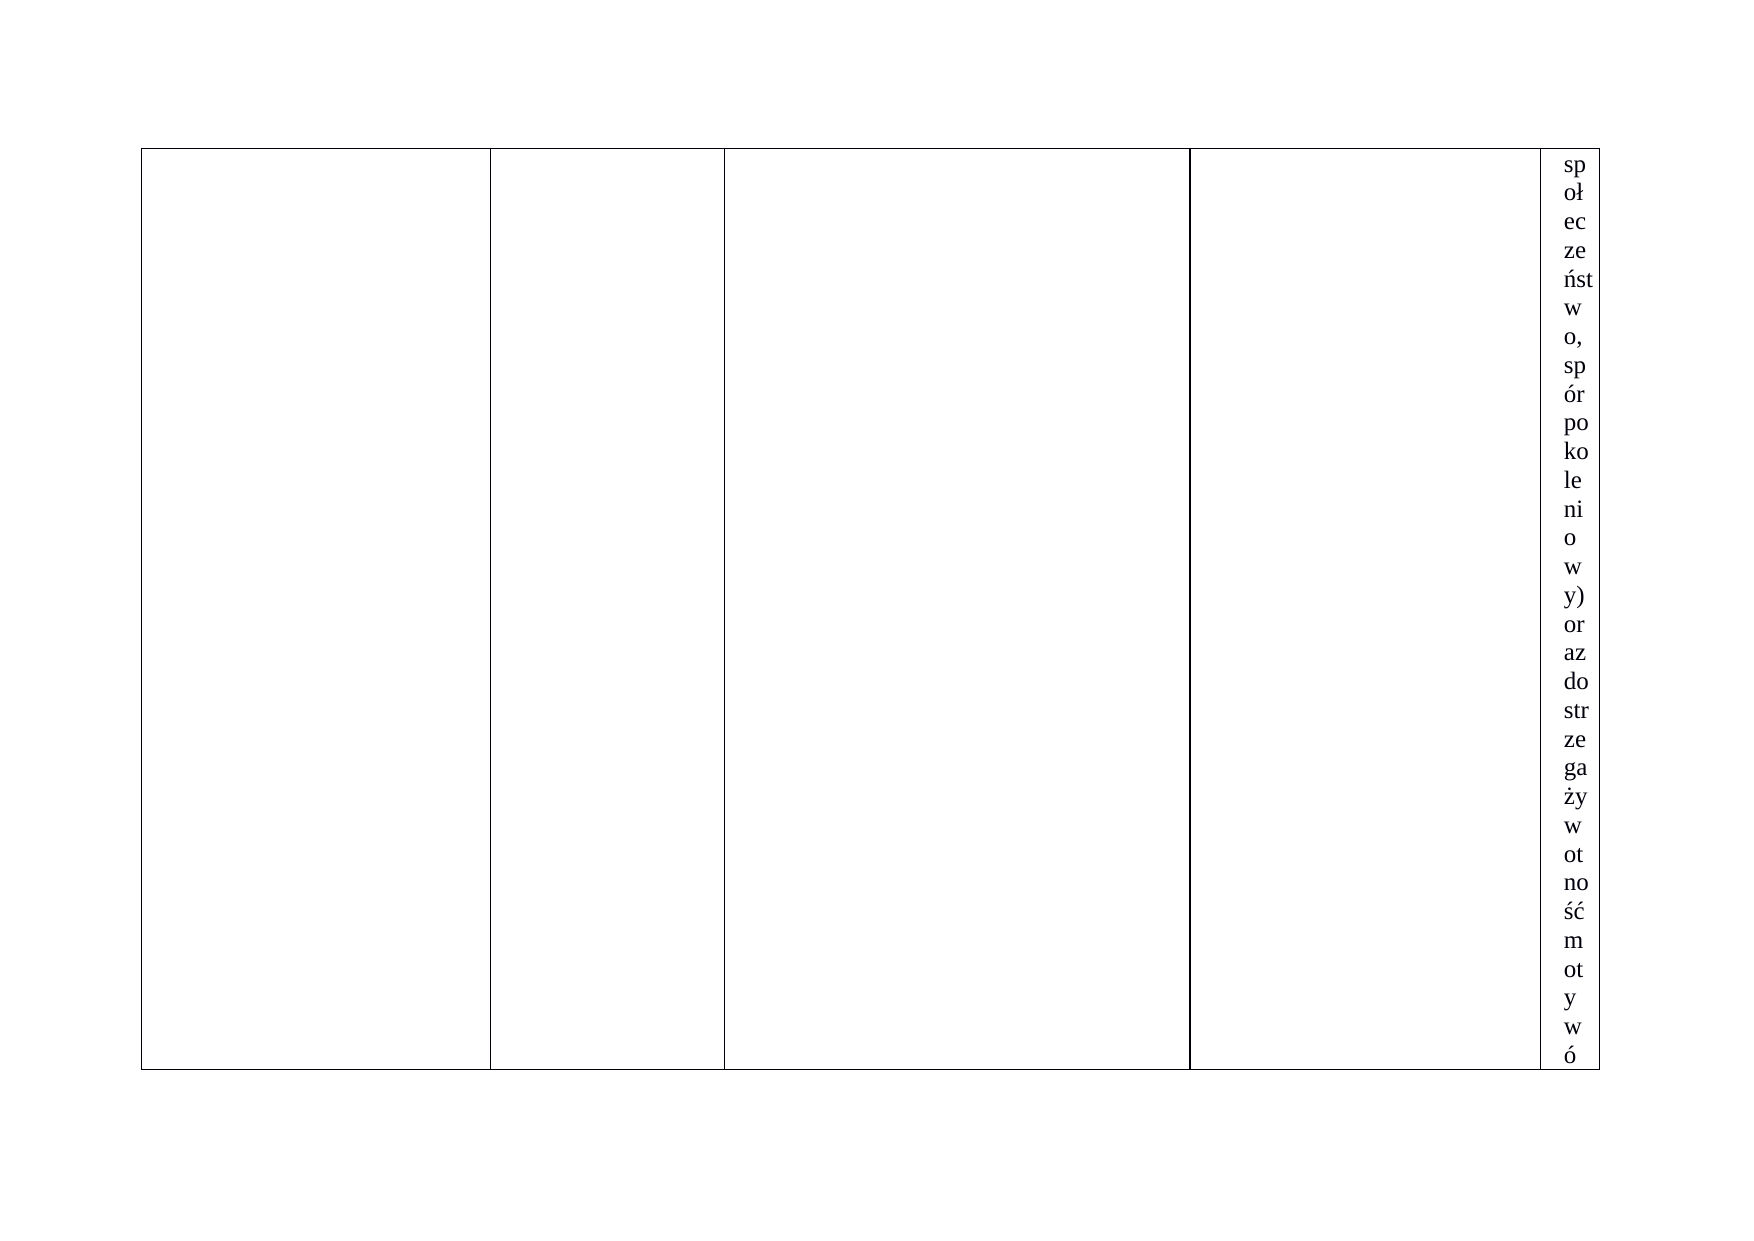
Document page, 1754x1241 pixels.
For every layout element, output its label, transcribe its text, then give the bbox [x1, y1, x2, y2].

table_cell rozumie podział literatury na epoki i procesy z tym związane; wymienia epoki literackie w porządku chronologicznym od starożytności do pozytywizmu; sytuuje utwory literackie w poszczególnych okresach, w szczególności w preromantyzmie, romantyzmie i w pozytywizmie oraz w pozostałych (dotyczy nawiązań i kontekstów); właściwie rozpoznaje konwencje literackie i precyzyjnie określa ich cechy w utworach (realistyczną, fantastyczną, symboliczną, groteskową, naturalistyczną i mimetyczną); rozumie pojęcie genologii; rozróżnia gatunki epickie, liryczne, dramatyczne i synkretyczne, w tym: gatunki poznane w szkole podstawowej oraz odę, sonet i jego rodzaje, dramat romantyczny, powieść poetycką, powieść gotycką, powieść grozy, powieść epistolarną, hymn, testament poetycki, powieść realistyczną, powieść naturalistyczną, powieść historyczną, powieść o tematyce współczesnej, lament; wymienia cechy gatunkowe; trafnie rozpoznaje w tekście literackim środki wyrazu artystycznego poznane w szkole podstawowej oraz środki znaczeniowe: oksymoron, peryfrazę, eufonię, hiperbolę; leksykalne, w tym frazeologizmy; składniowe: antytezę, paralelizm, wyliczenie, epiforę, elipsę; wersyfikacyjne, w tym przerzutnię; określa ich funkcje (np.: ożywienie obrazu poetyckiego); wie, co jest dominantą stylistyczną ukształtowania danego utworu; samodzielnie i wnikliwie interpretuje treści alegoryczne i symboliczne utworu literackiego; rozpoznaje w tekstach literackich: ironię i autoironię, komizm, tragizm, humor, patos; określa ich funkcje w tekście i rozumie wartościujący charakter; omawia użycie ironii; rozumie pojęcie groteski i potrafi wymienić jej cechy; rozpoznaje ją w tekstach omawianych epok oraz w tekstach będących nawiązaniami; określa jej artystyczny i wartościujący charakter; wykazuje się znajomością i zrozumieniem treści utworów wskazanych w podstawie programowej jako lektury obowiązkowe dla zakresu podstawowego (Adam Mickiewicz, Oda do młodości; wybrane ballady, w tym Romantyczność; wybrane sonety z cyklu Sonety krymskie oraz inne wiersze; Konrad Wallenrod; Dziady cz. III; Juliusz Słowacki; Kordian, wybrane wiersze, w tym Grób Agamemnona (fragmenty), Testament mój; Zygmunt Krasiński, Nie-Boska komedia; Cyprian Norwid, wybrane wiersze; Bolesław Prus, Lalka, Z legend dawnego Egiptu; Eliza Orzeszkowa, Gloria victis; Henryk Sienkiewicz, Potop; Adam Asnyk, wybór wierszy; Fiodor Dostojewski, Zbrodnia i kara); rozpoznaje tematykę i problematykę omawianych tekstów oraz jej związek z programami i ideami epoki literackiej; zjawiskami społecznymi, historycznymi, egzystencjalnymi i estetycznymi (np. gotycyzm, ludowość, orientalizm, szekspiryzm, historyzm, determinizm dziejowy; irracjonalizm, spirytualizm, mistycyzm, metafizyka, indywidualizm; koncepcja ratowania ojczyzny; panteizm, prowidencjalizm, werteromania, frenezja romantyczna; realizm, naturalizm, empiryzm, utylitaryzm, scjentyzm, organicyzm, ewolucjonizm, marksizm, egalitaryzm; zmiany cywilizacyjne, asymilacja Żydów, emancypacja kobiet, praca organiczna, praca u podstaw) i poddaje ją refleksji; rozpoznaje sposoby kreowania w utworze literackim: świata przedstawionego (fabuły, bohaterów, akcji, wątków, motywów), narracji, sytuacji lirycznej; interpretuje je i wartościuje (np.: werteryzm, bohater werteryczny, bajronizm, bohater bajroniczny, faustyzm, bohater faustyczny; kostium historyczny); definiuje nowy typ bohatera; wskazuje podobieństwa i różnice w kreacji bohatera romantycznego, udowadnia jego złożoną osobowość i rozdarcie wewnętrzne; rozumie pojęcie motywu literackiego i toposu, rozpoznaje motywy i toposy (np. sen, ojczyzna, artysta – wieszcz, cierpienie, samotność, bunt, rewolucja, wolność, miłość, podróż, młodość, prometeizm, zbrodnia, okrucieństwo, obłęd, szaleństwo, strach, groza, grób, psychomachia, metamorfoza; motywy akwatyczne, nostalgia; topos homo viator, walka; praca, miasto, przyroda, pieniądz, rola kobiety, mogiła, heroizm, jednostka a połeczeństwo, spór pokoleniowy) oraz dostrzega żywotność motywów biblijnych i antycznych w utworach literackich; określa ich rolę w tworzeniu znaczeń uniwersalnych; w interpretacji utworów literackich często i poprawnie odwołuje się do tekstów poznanych w szkole podstawowej, w tym: Dziadów cz. II oraz Pana Tadeusza Adama Mickiewicza, Zemsty Aleksandra Fredry, Balladyny Juliusza Słowackiego; konstruktywnie porównuje utwory literackie lub ich fragmenty, dostrzega kontynuacje i nawiązania w porównywanych utworach, określa cechy wspólne i różne; przedstawia własną, oryginalną i rzeczową propozycję interpretacji utworu, wskazuje w tekście miejsca, które mogą stanowić argumenty na poparcie jego propozycji interpretacyjnej; odwołuje się do własnych doświadczeń i obserwacji oraz wybranych tekstów kultury; wykorzystuje w interpretacji utworów literackich potrzebne konteksty, szczególnie kontekst historycznoliteracki, historyczny, polityczny, kulturowy, filozoficzny, biograficzny, mitologiczny, biblijny, egzystencjalny i inne; trafnie rozpoznaje obecne w utworach literackich wartości uniwersalne (prawda, dobro, miłość, wolność, odwaga, altruizm, piękno, tolerancja, odpowiedzialność) i narodowe (symbole narodowe, tradycja narodowa, patriotyzm, tożsamość); określa dokładnie ich rolę i związek z problematyką utworu oraz znaczenie dla budowania własnego systemu wartości. [1191, 149, 1540, 1069]
table_cell rozumie podział literatury na epoki: starożytność, średniowiecze, renesans, barok, oświecenie, romantyzm, pozytywizm; wymienia epoki literackie w porządku chronologicznym od starożytności do pozytywizmu; sytuuje utwory literackie w poszczególnych okresach, w szczególności w preromantyzmie, romantyzmie i w pozytywizmie; rozpoznaje konwencje literackie i określa ich cechy w utworach (realistyczną, fantastyczną, symboliczną, groteskową, naturalistyczną, mimetyczną); rozumie pojęcie genologii; rozróżnia gatunki epickie, liryczne, dramatyczne i synkretyczne, w tym: gatunki poznane w szkole podstawowej oraz odę, sonet, dramat romantyczny, powieść poetycką, powieść gotycką, powieść grozy, powieść epistolarną, hymn, testament poetycki, powieść realistyczną, powieść naturalistyczną, powieść historyczną, powieść o tematyce współczesnej, lament; rozpoznaje w tekście literackim środki wyrazu artystycznego poznane w szkole podstawowej oraz środki znaczeniowe (np. peryfrazę, hiperbolę); leksykalne, w tym frazeologizmy; składniowe (anaforę, epiforę, paralelizm, wyliczenie); wersyfikacyjne (w tym przerzutnię); określa ich funkcje; interpretuje treści alegoryczne i symboliczne utworu literackiego; rozpoznaje w tekstach literackich: ironię i autoironię, komizm, tragizm, humor, patos; określa ich funkcje w tekście; rozumie ich wartościujący charakter; rozumie pojęcie groteski i potrafi wymienić jej cechy; rozpoznaje ją w tekstach omawianych epok (np. w balladzie Rybka Adama Mickiewicza) oraz w tekstach będących nawiązaniami; wykazuje się znajomością i zrozumieniem treści utworów wskazanych w podstawie programowej jako lektury obowiązkowe dla zakresu podstawowego (Adam Mickiewicz, Oda do młodości; wybrane ballady, w tym Romantyczność; wybrane sonety z cyklu Sonety krymskie oraz inne wiersze; Konrad Wallenrod; Dziady cz. III; Juliusz Słowacki, Kordian, wybrane wiersze, w tym Grób Agamemnona (fragmenty), Testament mój; Zygmunt Krasiński, Nie-Boska komedia; Cyprian Norwid, wybrane wiersze; Bolesław Prus, Lalka, Z legend dawnego Egiptu; Eliza Orzeszkowa, Gloria victis; Henryk Sienkiewicz, Potop; Adam Asnyk, wybór wierszy; Fiodor Dostojewski, Zbrodnia i kara); rozpoznaje tematykę i problematykę omawianych tekstów oraz jej związek z programami i ideami epoki literackiej; zjawiskami społecznymi, historycznymi, egzystencjalnymi i estetycznymi (np. gotycyzm, ludowość, orientalizm, szekspiryzm, historyzm, determinizm dziejowy; irracjonalizm, spirytualizm, mistycyzm, metafizyka, indywidualizm; koncepcja ratowania ojczyzny; panteizm, prowidencjalizm, werteromania, frenezja romantyczna; realizm, naturalizm, empiryzm, utylitaryzm, scjentyzm, organicyzm, ewolucjonizm, marksizm, egalitaryzm; zmiany cywilizacyjne, asymilacja Żydów, emancypacja kobiet, praca organiczna, praca u podstaw) i poddaje ją refleksji; rozpoznaje sposoby kreowania w utworze literackim: świata przedstawionego (fabuły, bohaterów, akcji, wątków, motywów), narracji, sytuacji lirycznej; interpretuje je i wartościuje (np.: werteryzm, bohater werteryczny, bajronizm, bohater bajroniczny, faustyzm, bohater faustyczny; kostium historyczny); rozumie pojęcie motywu literackiego i toposu, rozpoznaje motywy i toposy (np. sen, ojczyzna, artysta – wieszcz, cierpienie, samotność, bunt, rewolucja, wolność, miłość, podróż, młodość, prometeizm, zbrodnia, okrucieństwo, obłęd, szaleństwo, strach, groza, grób, psychomachia; motywy akwatyczne; topos homo viator, praca, walka; miasto, przyroda, pieniądz, rola kobiety, mogiła, heroizm, jednostka a społeczeństwo, spór pokoleniowy) oraz dostrzega żywotność motywów biblijnych i antycznych w utworach literackich; określa ich rolę w tworzeniu znaczeń uniwersalnych; w interpretacji utworów literackich odwołuje się do tekstów poznanych w szkole podstawowej, w tym: Dziadów cz. II oraz Pana Tadeusza Adama Mickiewicza, Zemsty Aleksandra Fredry, Balladyny Juliusza Słowackiego; porównuje utwory literackie lub ich fragmenty, dostrzega kontynuacje i nawiązania w porównywanych utworach, określa cechy wspólne i różne; przedstawia propozycję interpretacji utworu, wskazuje w tekście miejsca, które mogą stanowić argumenty na poparcie jego propozycji interpretacyjnej; wykorzystuje w interpretacji utworów literackich potrzebne konteksty, szczególnie kontekst historycznoliteracki, historyczny, polityczny, kulturowy, filozoficzny, biograficzny, mitologiczny, biblijny, egzystencjalny; rozpoznaje obecne w utworach literackich wartości uniwersalne, np. prawda, dobro, piękno, miłość, wolność, odwaga, altruizm, tolerancja, odpowiedzialność; i narodowe, np.: symbole narodowe, tradycja narodowa, patriotyzm, tożsamość; określa ich rolę i związek z problematyką utworu oraz znaczenie dla budowania własnego systemu wartości. [725, 149, 1189, 1069]
table_cell rozumie podstawy podziału literatury na epoki; wymienia epoki literackie w porządku chronologicznym od starożytności do pozytywizmu; z pomocą nauczyciela sytuuje utwory literackie w poszczególnych okresach, w szczególności w romantyzmie i w pozytywizmie; na ogół trafnie rozpoznaje konwencje literackie: realistyczną i fantastyczną; rozróżnia podstawowe gatunki epickie, liryczne, dramatyczne i częściowo gatunki synkretyczne, w tym: gatunki poznane w szkole podstawowej oraz odę, dramat romantyczny, powieść realistyczną, powieść naturalistyczną, powieść historyczną, powieść o tematyce współczesnej, lament; rozpoznaje w tekście literackim środki wyrazu artystycznego poznane w szkole podstawowej oraz niektóre środki znaczeniowe, leksykalne (np. frazeologizmy), składniowe (np. wyliczenie), i wersyfikacyjne (np. przerzutnię); przy pomocy nauczyciela interpretuje treści alegoryczne i symboliczne utworu literackiego; na ogół trafnie rozpoznaje w tekstach literackich: komizm, humor, tragizm, patos; na poziomie ogólnym rozumie pojęcie groteski; zna i przy pomocy nauczyciela rozumie treść utworów wskazanych w podstawie programowej jako lektury obowiązkowe dla zakresu podstawowego (Adam Mickiewicz, Oda do młodości; wybrane ballady, w tym Romantyczność; wybrane sonety z cyklu Sonety krymskie oraz inne wiersze; Konrad Wallenrod; Dziady cz. III; Juliusz Słowacki, Kordian, wybrane wiersze, w tym Grób Agamemnona (fragmenty), Testament mój; Zygmunt Krasiński, Nie-Boska komedia; Cyprian Norwid, wybrane wiersze; Bolesław Prus, Lalka, Z legend dawnego Egiptu; Eliza Orzeszkowa, Gloria victis; Henryk Sienkiewicz, Potop; Adam Asnyk, wybór wierszy; Fiodor Dostojewski, Zbrodnia i kara); na poziomie ogólnym rozpoznaje tematykę i problematykę omawianych tekstów romantycznych i pozytywistycznych; na poziomie ogólnym i przy pomocy nauczyciela rozpoznaje sposoby kreowania w utworze literackim: świata przedstawionego (fabuły, bohaterów, akcji, wątków, motywów), narracji, sytuacji lirycznej; rozumie pojęcie motywu literackiego i toposu, rozpoznaje podstawowe motywy i toposy, np. ojczyzna, artysta – wieszcz, cierpienie, miłość; z pomocą nauczyciela odwołuje się do wybranych tekstów poznanych w szkole podstawowej, w tym: Dziadów cz. II oraz Pana Tadeusza Adama Mickiewicza, Zemsty Aleksandra Fredry, Balladyny Juliusza Słowackiego; podejmuje próbę porównywania utworów literackich lub ich fragmentów; przedstawia z pomocą nauczyciela propozycję odczytania utworu na poziomie dosłownym; z pomocą nauczyciela wykorzystuje w interpretacji utworów literackich kontekst historycznoliteracki i biograficzny; rozpoznaje obecne w utworach literackich wybrane wartości uniwersalne, np. dobro, piękno, prawda, miłość; i narodowe, np. tradycja; [142, 149, 490, 1069]
table_cell rozumie podstawy podziału literatury na epoki: starożytność, średniowiecze, renesans, barok, oświecenie, romantyzm, pozytywizm; wymienia epoki literackie w porządku chronologicznym od starożytności do pozytywizmu; sytuuje utwory literackie w poszczególnych okresach, w szczególności w romantyzmie i w pozytywizmie; rozpoznaje konwencje literackie: realistyczną, fantastyczną, symboliczną; poprawnie rozróżnia podstawowe gatunki epickie, liryczne, dramatyczne i częściowo gatunki synkretyczne, w tym: gatunki poznane w szkole podstawowej oraz odę, sonet, dramat romantyczny, powieść realistyczną, powieść naturalistyczną, powieść o tematyce współczesnej, lament; rozpoznaje w tekście literackim środki wyrazu artystycznego poznane w szkole podstawowej oraz środki znaczeniowe (np. peryfrazę), leksykalne (np. frazeologizmy), składniowe (np. powtórzenie, wyliczenie), wersyfikacyjne (np. przerzutnię); próbuje określić ich funkcje w utworze literackim; interpretuje treści alegoryczne i symboliczne utworu literackiego; rozpoznaje w tekstach literackich: ironię, komizm, tragizm, humor, patos; rozumie pojęcie groteski i potrafi wymienić jej cechy; rozpoznaje ją w tekstach omawianych epok; wykazuje się znajomością i zrozumieniem treści utworów wskazanych w podstawie programowej jako lektury obowiązkowe dla zakresu podstawowego (Adam Mickiewicz, Oda do młodości; wybrane ballady, w tym Romantyczność; wybrane sonety z cyklu Sonety krymskie oraz inne wiersze; Konrad Wallenrod; Dziady cz. III; Juliusz Słowacki, Kordian, wybrane wiersze, w tym Grób Agamemnona (fragmenty), Testament mój; Zygmunt Krasiński, Nie-Boska komedia; Cyprian Norwid, wybrane wiersze; Bolesław Prus, Lalka, Z legend dawnego Egiptu; Eliza Orzeszkowa, Gloria victis; Henryk Sienkiewicz, Potop; Adam Asnyk, wybór wierszy; Fiodor Dostojewski, Zbrodnia i kara); rozpoznaje tematykę i problematykę omawianych tekstów oraz jej związek z programami i ideami epoki literackiej; rozpoznaje sposoby kreowania w utworze literackim: świata przedstawionego (fabuły, bohaterów, akcji, wątków, motywów), narracji, sytuacji lirycznej; podejmuje próbę ich interpretacji i wartościowania; rozumie pojęcie motywu literackiego i toposu, rozpoznaje podstawowe motywy i toposy: sen, ojczyzna, artysta – wieszcz, cierpienie, samotność, bunt, rewolucja, wolność, miłość, podróż, młodość, prometeizm; praca, miasto, przyroda, pieniądz, rola kobiety, mogiła, heroizm, jednostka a społeczeństwo, spór pokoleniowy; potrafi odwołać się do wiedzy o tekstach poznanych w szkole podstawowej, w tym: Dziadów cz. II oraz Pana Tadeusza Adama Mickiewicza, Zemsty Aleksandra Fredry, Balladyny Juliusza Słowackiego; porównuje utwory literackie lub ich fragmenty, dostrzega kontynuacje i nawiązania w porównywanych utworach; przedstawia propozycję odczytania utworu na poziomie dosłownym; wykorzystuje w interpretacji utworów literackich kontekst historycznoliteracki, biograficzny, kulturowy; rozpoznaje obecne w utworach literackich wartości uniwersalne, np. dobro, piękno, miłość, prawda, wolność, odwaga, altruizm, odpowiedzialność, tolerancja; i narodowe, np. tradycja, patriotyzm. [491, 149, 724, 1069]
